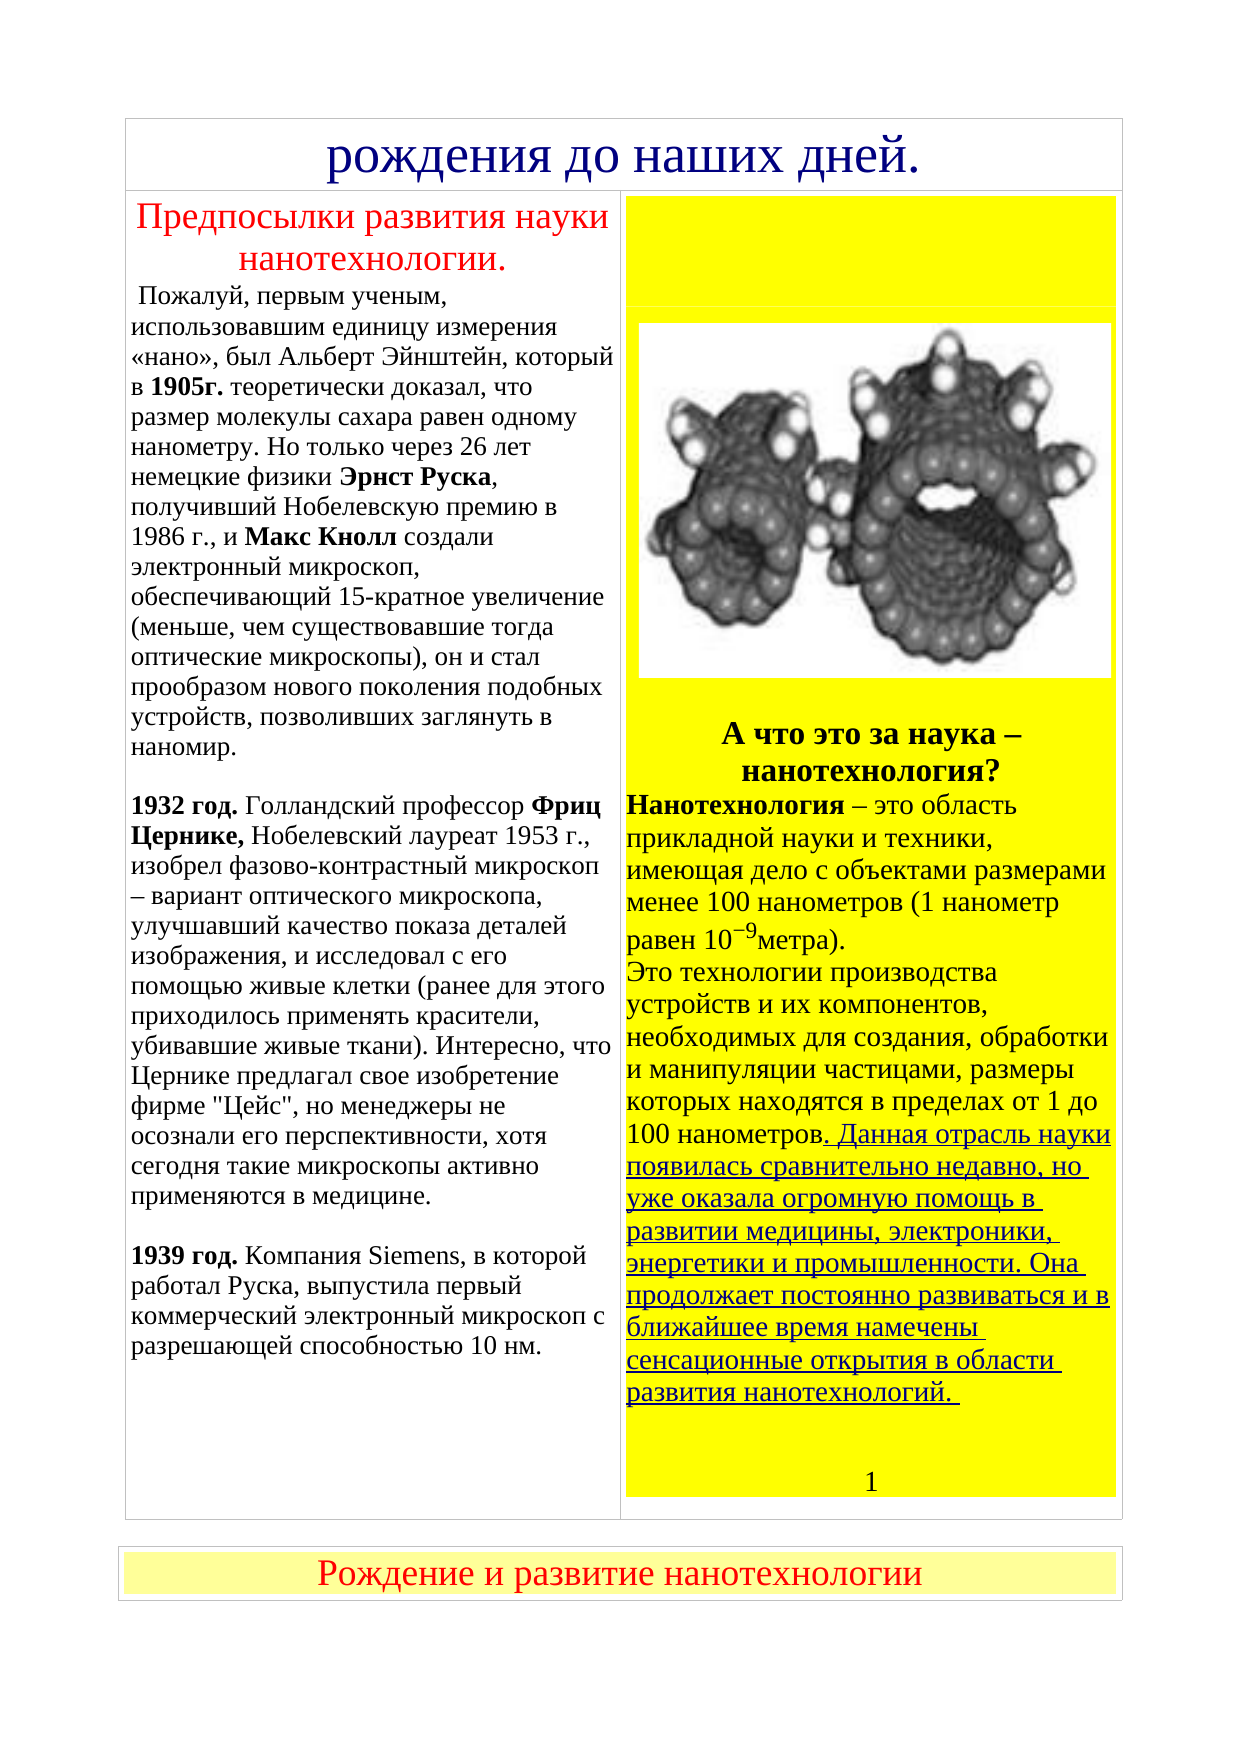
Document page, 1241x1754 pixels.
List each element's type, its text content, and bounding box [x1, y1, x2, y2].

table_cell А что это за наука – нанотехнология? Нанотехнология – это область прикладной науки и техники, имеющая дело с объектами размерами менее 100 нанометров (1 нанометр равен 10−9метра). Это технологии производства устройств и их компонентов, необходимых для создания, обработки и манипуляции частицами, размеры которых находятся в пределах от 1 до 100 нанометров. Данная отрасль науки появилась сравнительно недавно, но уже оказала огромную помощь в развитии медицины, электроники, энергетики и промышленности. Она продолжает постоянно развиваться и в ближайшее время намечены сенсационные открытия в области развития нанотехнологий. 1 [621, 191, 1122, 1519]
table_header Рождение и развитие нанотехнологии [119, 1547, 1122, 1599]
picture [638, 323, 1112, 678]
table_cell Предпосылки развития науки нанотехнологии. Пожалуй, первым ученым, использовавшим единицу измерения «нано», был Альберт Эйнштейн, который в 1905г. теоретически доказал, что размер молекулы сахара равен одному нанометру. Но только через 26 лет немецкие физики Эрнст Руска, получивший Нобелевскую премию в 1986 г., и Макс Кнолл создали электронный микроскоп, обеспечивающий 15-кратное увеличение (меньше, чем существовавшие тогда оптические микроскопы), он и стал прообразом нового поколения подобных устройств, позволивших заглянуть в наномир. 1932 год. Голландский профессор Фриц Цернике, Нобелевский лауреат 1953 г., изобрел фазово-контрастный микроскоп – вариант оптического микроскопа, улучшавший качество показа деталей изображения, и исследовал с его помощью живые клетки (ранее для этого приходилось применять красители, убивавшие живые ткани). Интересно, что Цернике предлагал свое изобретение фирме "Цейс", но менеджеры не осознали его перспективности, хотя сегодня такие микроскопы активно применяются в медицине. 1939 год. Компания Siemens, в которой работал Руска, выпустила первый коммерческий электронный микроскоп с разрешающей способностью 10 нм. [126, 191, 620, 1519]
table_header рождения до наших дней. [126, 119, 1122, 190]
